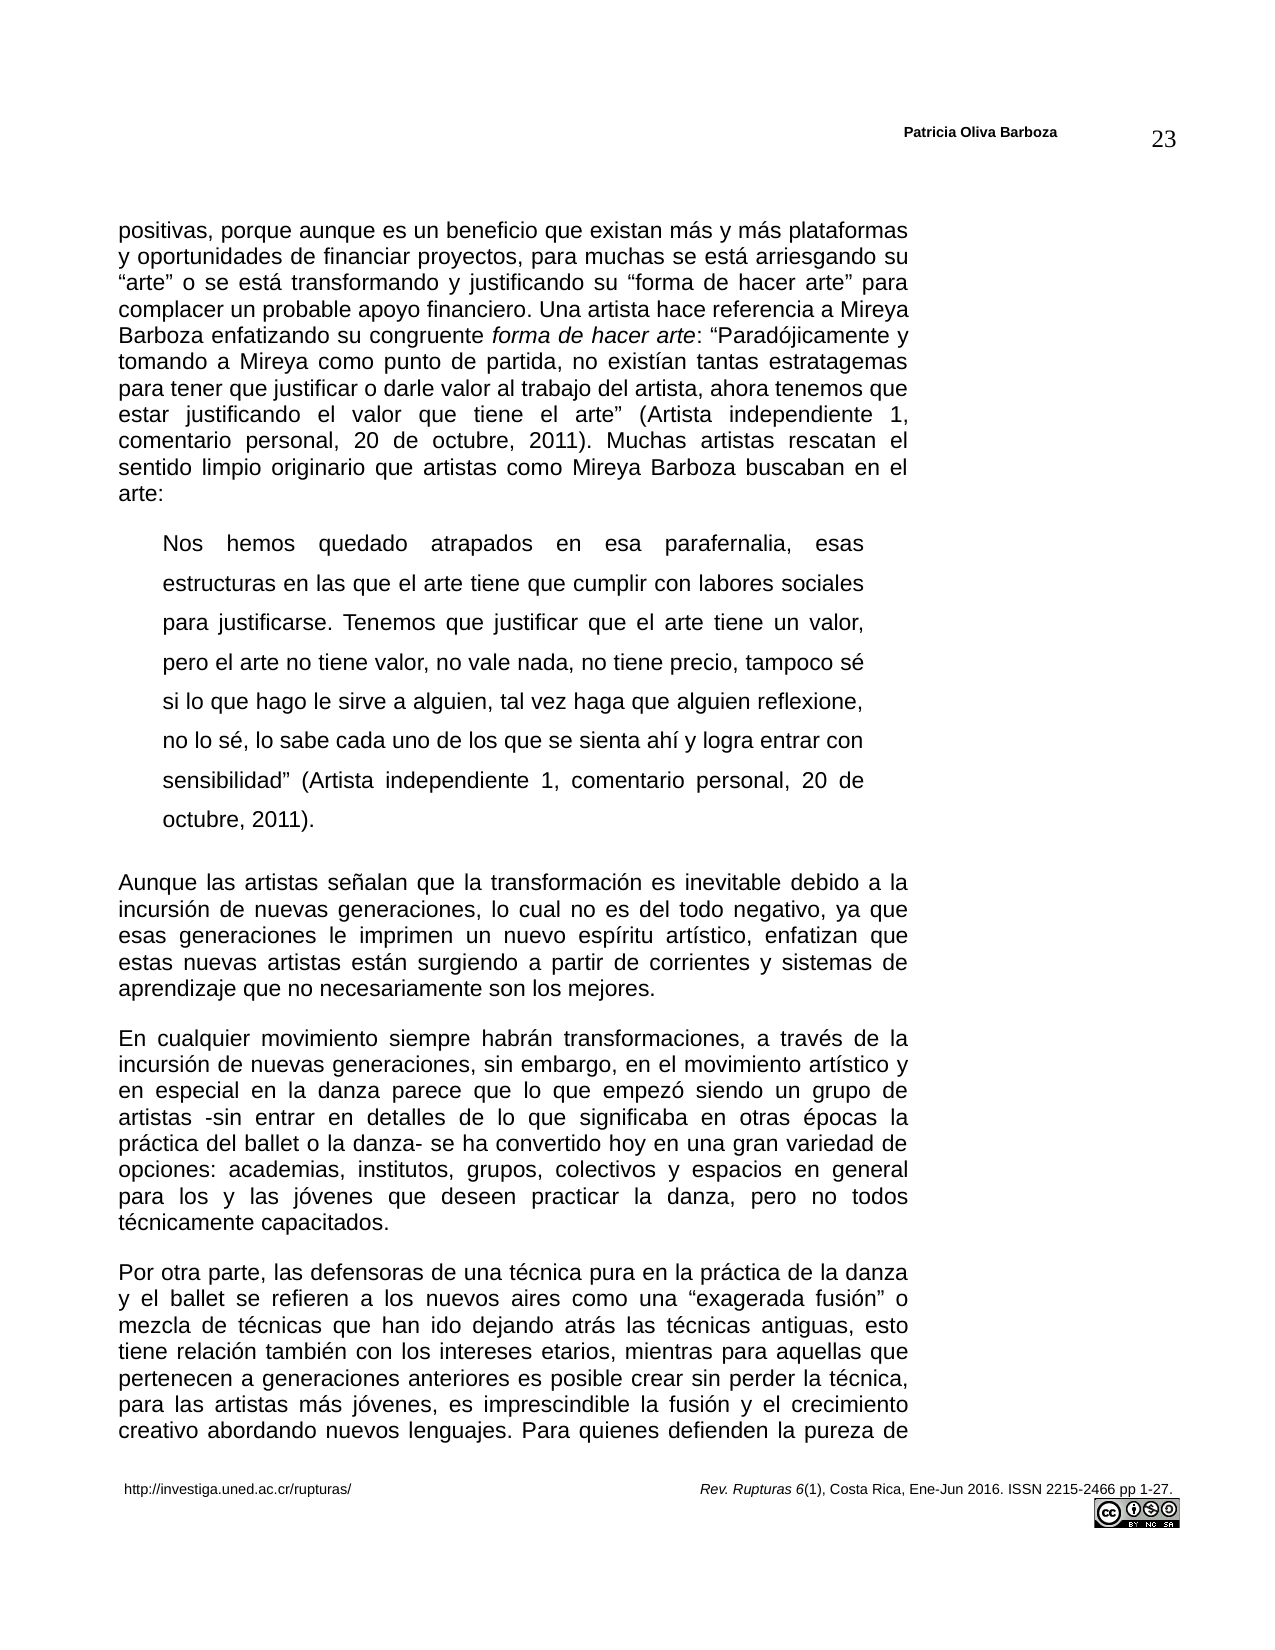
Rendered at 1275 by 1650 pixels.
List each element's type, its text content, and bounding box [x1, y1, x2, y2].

text positivas, porque aunque es un beneficio que existan más y más plataformas y oportunidades de financiar proyectos, para muchas se está arriesgando su “arte” o se está transformando y justificando su “forma de hacer arte” para complacer un probable apoyo financiero. Una artista hace referencia a Mireya Barboza enfatizando su congruente forma de hacer arte: “Paradójicamente y tomando a Mireya como punto de partida, no existían tantas estratagemas para tener que justificar o darle valor al trabajo del artista, ahora tenemos que estar justificando el valor que tiene el arte” (Artista independiente 1, comentario personal, 20 de octubre, 2011). Muchas artistas rescatan el sentido limpio originario que artistas como Mireya Barboza buscaban en el arte: [118, 217, 909, 506]
text Nos hemos quedado atrapados en esa parafernalia, esas estructuras en las que el arte tiene que cumplir con labores sociales para justificarse. Tenemos que justificar que el arte tiene un valor, pero el arte no tiene valor, no vale nada, no tiene precio, tampoco sé si lo que hago le sirve a alguien, tal vez haga que alguien reflexione, no lo sé, lo sabe cada uno de los que se sienta ahí y logra entrar con sensibilidad” (Artista independiente 1, comentario personal, 20 de octubre, 2011). [162, 530, 864, 833]
text Por otra parte, las defensoras de una técnica pura en la práctica de la danza y el ballet se refieren a los nuevos aires como una “exagerada fusión” o mezcla de técnicas que han ido dejando atrás las técnicas antiguas, esto tiene relación también con los intereses etarios, mientras para aquellas que pertenecen a generaciones anteriores es posible crear sin perder la técnica, para las artistas más jóvenes, es imprescindible la fusión y el crecimiento creativo abordando nuevos lenguajes. Para quienes defienden la pureza de [118, 1259, 909, 1443]
text Aunque las artistas señalan que la transformación es inevitable debido a la incursión de nuevas generaciones, lo cual no es del todo negativo, ya que esas generaciones le imprimen un nuevo espíritu artístico, enfatizan que estas nuevas artistas están surgiendo a partir de corrientes y sistemas de aprendizaje que no necesariamente son los mejores. [118, 869, 909, 1001]
text En cualquier movimiento siempre habrán transformaciones, a través de la incursión de nuevas generaciones, sin embargo, en el movimiento artístico y en especial en la danza parece que lo que empezó siendo un grupo de artistas -sin entrar en detalles de lo que significaba en otras épocas la práctica del ballet o la danza- se ha convertido hoy en una gran variedad de opciones: academias, institutos, grupos, colectivos y espacios en general para los y las jóvenes que deseen practicar la danza, pero no todos técnicamente capacitados. [118, 1025, 909, 1236]
picture [1094, 1498, 1180, 1528]
